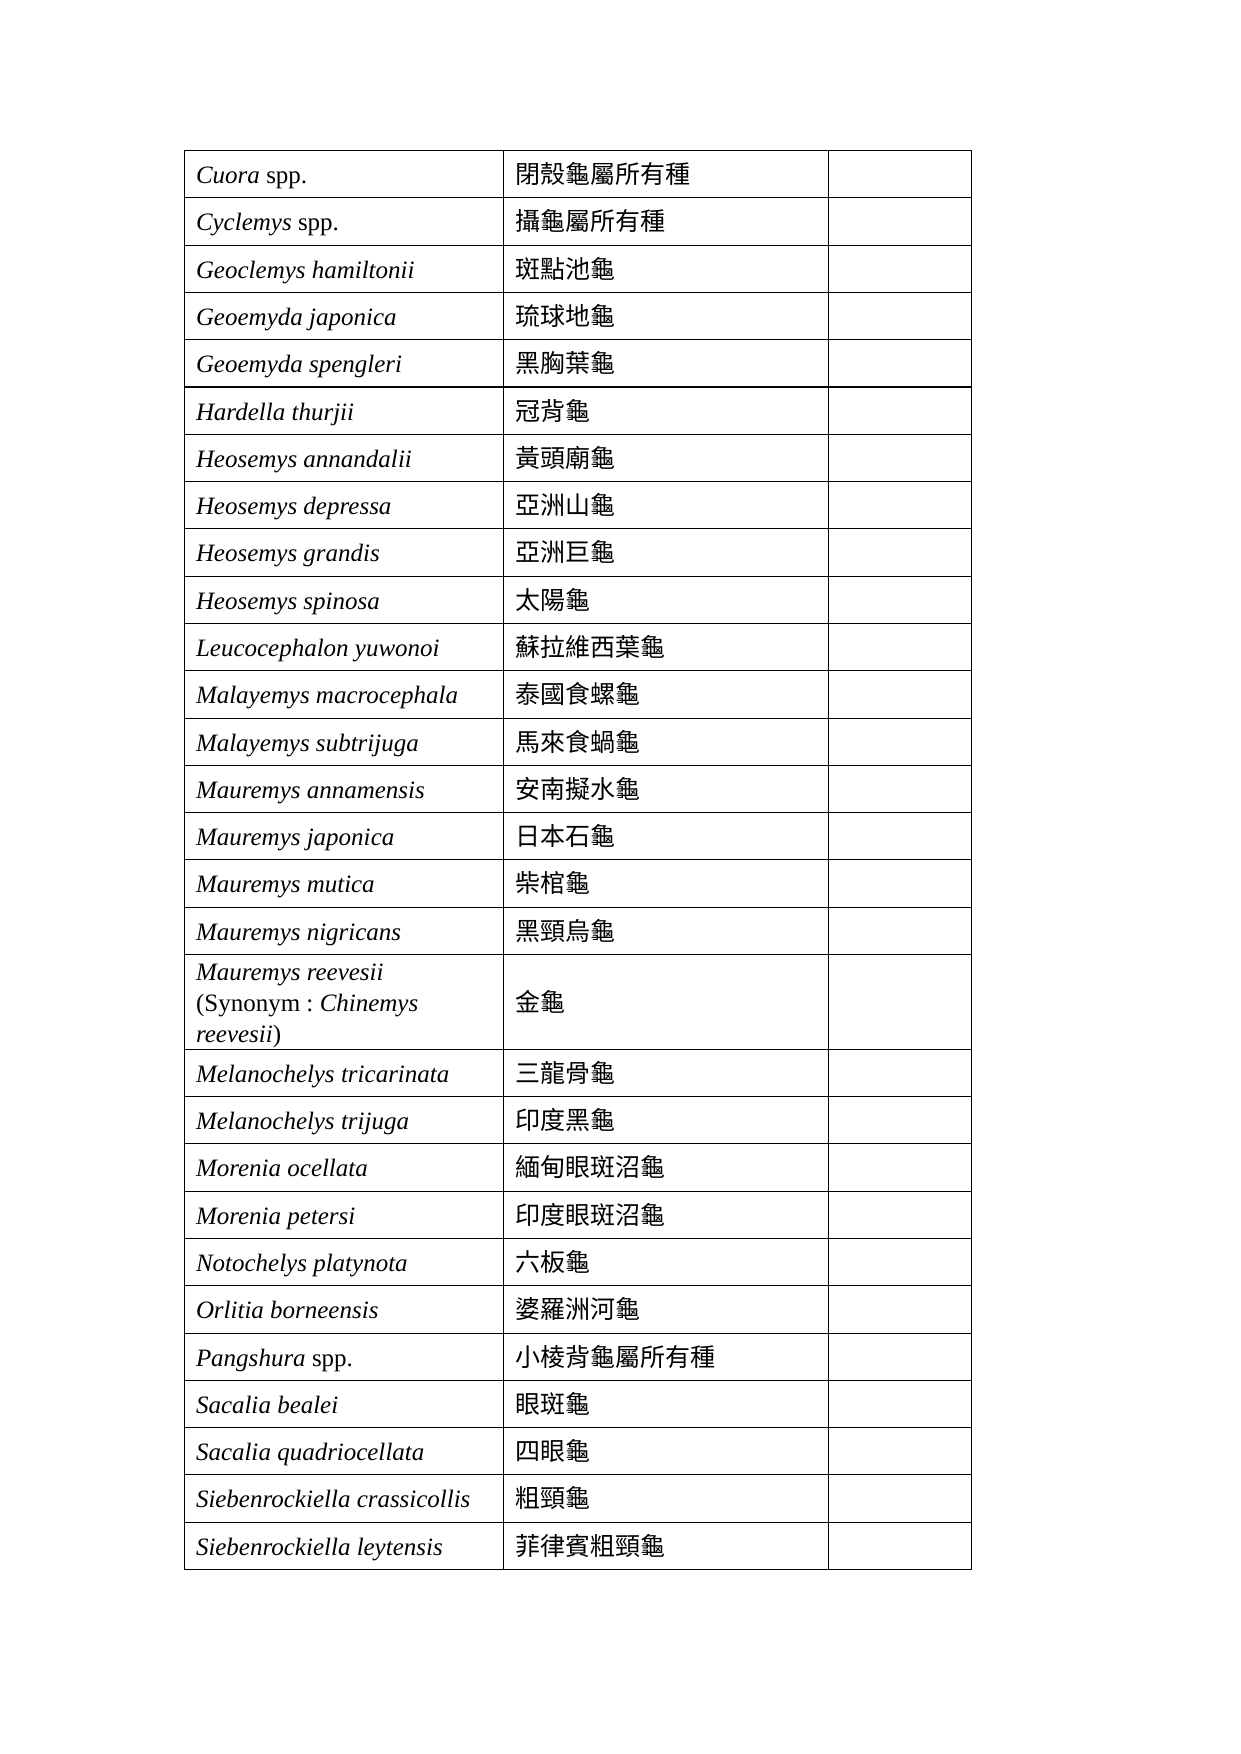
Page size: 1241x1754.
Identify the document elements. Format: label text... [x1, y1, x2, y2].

table_cell 粗頸龜 [504, 1475, 828, 1522]
table_cell Geoemyda japonica [185, 293, 503, 339]
table_cell [829, 198, 971, 244]
table_cell [829, 1286, 971, 1332]
table_cell Melanochelys tricarinata [185, 1050, 503, 1096]
table_cell Morenia petersi [185, 1192, 503, 1238]
table_cell Malayemys macrocephala [185, 671, 503, 717]
table_cell 四眼龜 [504, 1428, 828, 1474]
table_cell 黑胸葉龜 [504, 340, 828, 386]
table_cell [829, 151, 971, 197]
table_cell 閉殼龜屬所有種 [504, 151, 828, 197]
table_cell Heosemys grandis [185, 529, 503, 576]
table_cell Cyclemys spp. [185, 198, 503, 244]
table_cell 眼斑龜 [504, 1381, 828, 1427]
table_cell [829, 293, 971, 339]
table_cell Hardella thurjii [185, 388, 503, 434]
table_cell Morenia ocellata [185, 1144, 503, 1191]
table_cell 亞洲巨龜 [504, 529, 828, 576]
table_cell [829, 860, 971, 907]
table_cell 三龍骨龜 [504, 1050, 828, 1096]
table_cell Mauremys japonica [185, 813, 503, 859]
table_cell 印度眼斑沼龜 [504, 1192, 828, 1238]
table_cell 琉球地龜 [504, 293, 828, 339]
table_cell Leucocephalon yuwonoi [185, 624, 503, 670]
table_cell Geoemyda spengleri [185, 340, 503, 386]
table_cell [829, 671, 971, 717]
table_cell 冠背龜 [504, 388, 828, 434]
table_cell Siebenrockiella crassicollis [185, 1475, 503, 1522]
table_cell [829, 908, 971, 954]
table_cell Sacalia bealei [185, 1381, 503, 1427]
table_cell [829, 246, 971, 292]
table_cell Mauremys mutica [185, 860, 503, 907]
table_cell Heosemys annandalii [185, 435, 503, 481]
table_cell 安南擬水龜 [504, 766, 828, 812]
table_cell [829, 340, 971, 386]
table_cell Melanochelys trijuga [185, 1097, 503, 1143]
table_cell 攝龜屬所有種 [504, 198, 828, 244]
table_cell 斑點池龜 [504, 246, 828, 292]
table_cell [829, 1334, 971, 1380]
table_cell 日本石龜 [504, 813, 828, 859]
table_cell Mauremys annamensis [185, 766, 503, 812]
table_cell [829, 482, 971, 528]
table_cell 太陽龜 [504, 577, 828, 623]
table_cell [829, 1239, 971, 1285]
table_cell 蘇拉維西葉龜 [504, 624, 828, 670]
table_cell [829, 1192, 971, 1238]
table_cell [829, 624, 971, 670]
table_cell 黑頸烏龜 [504, 908, 828, 954]
table_cell [829, 955, 971, 1049]
table_cell Sacalia quadriocellata [185, 1428, 503, 1474]
table_cell 馬來食蝸龜 [504, 719, 828, 765]
table_cell 小棱背龜屬所有種 [504, 1334, 828, 1380]
table_cell [829, 1097, 971, 1143]
table_cell Malayemys subtrijuga [185, 719, 503, 765]
table_cell [829, 1381, 971, 1427]
table_cell 柴棺龜 [504, 860, 828, 907]
table_cell 金龜 [504, 955, 828, 1049]
table_cell [829, 719, 971, 765]
table_cell [829, 1144, 971, 1191]
table_cell 緬甸眼斑沼龜 [504, 1144, 828, 1191]
table_cell 六板龜 [504, 1239, 828, 1285]
table_cell 婆羅洲河龜 [504, 1286, 828, 1332]
table_cell [829, 388, 971, 434]
table_cell 亞洲山龜 [504, 482, 828, 528]
table_cell Siebenrockiella leytensis [185, 1523, 503, 1569]
table_cell [829, 1523, 971, 1569]
table_cell 黃頭廟龜 [504, 435, 828, 481]
table_cell Cuora spp. [185, 151, 503, 197]
table_cell [829, 1050, 971, 1096]
table_cell [829, 1475, 971, 1522]
table_cell Mauremys nigricans [185, 908, 503, 954]
table_cell [829, 813, 971, 859]
table_cell Notochelys platynota [185, 1239, 503, 1285]
table_cell 菲律賓粗頸龜 [504, 1523, 828, 1569]
table_cell [829, 766, 971, 812]
table_cell [829, 435, 971, 481]
table_cell [829, 1428, 971, 1474]
table_cell Geoclemys hamiltonii [185, 246, 503, 292]
table_cell Orlitia borneensis [185, 1286, 503, 1332]
table_cell Pangshura spp. [185, 1334, 503, 1380]
table_cell [829, 577, 971, 623]
table_cell Heosemys spinosa [185, 577, 503, 623]
table_cell 印度黑龜 [504, 1097, 828, 1143]
table_cell [829, 529, 971, 576]
table_cell Heosemys depressa [185, 482, 503, 528]
table_cell 泰國食螺龜 [504, 671, 828, 717]
table_cell Mauremys reevesii (Synonym : Chinemys reevesii) [185, 955, 503, 1049]
